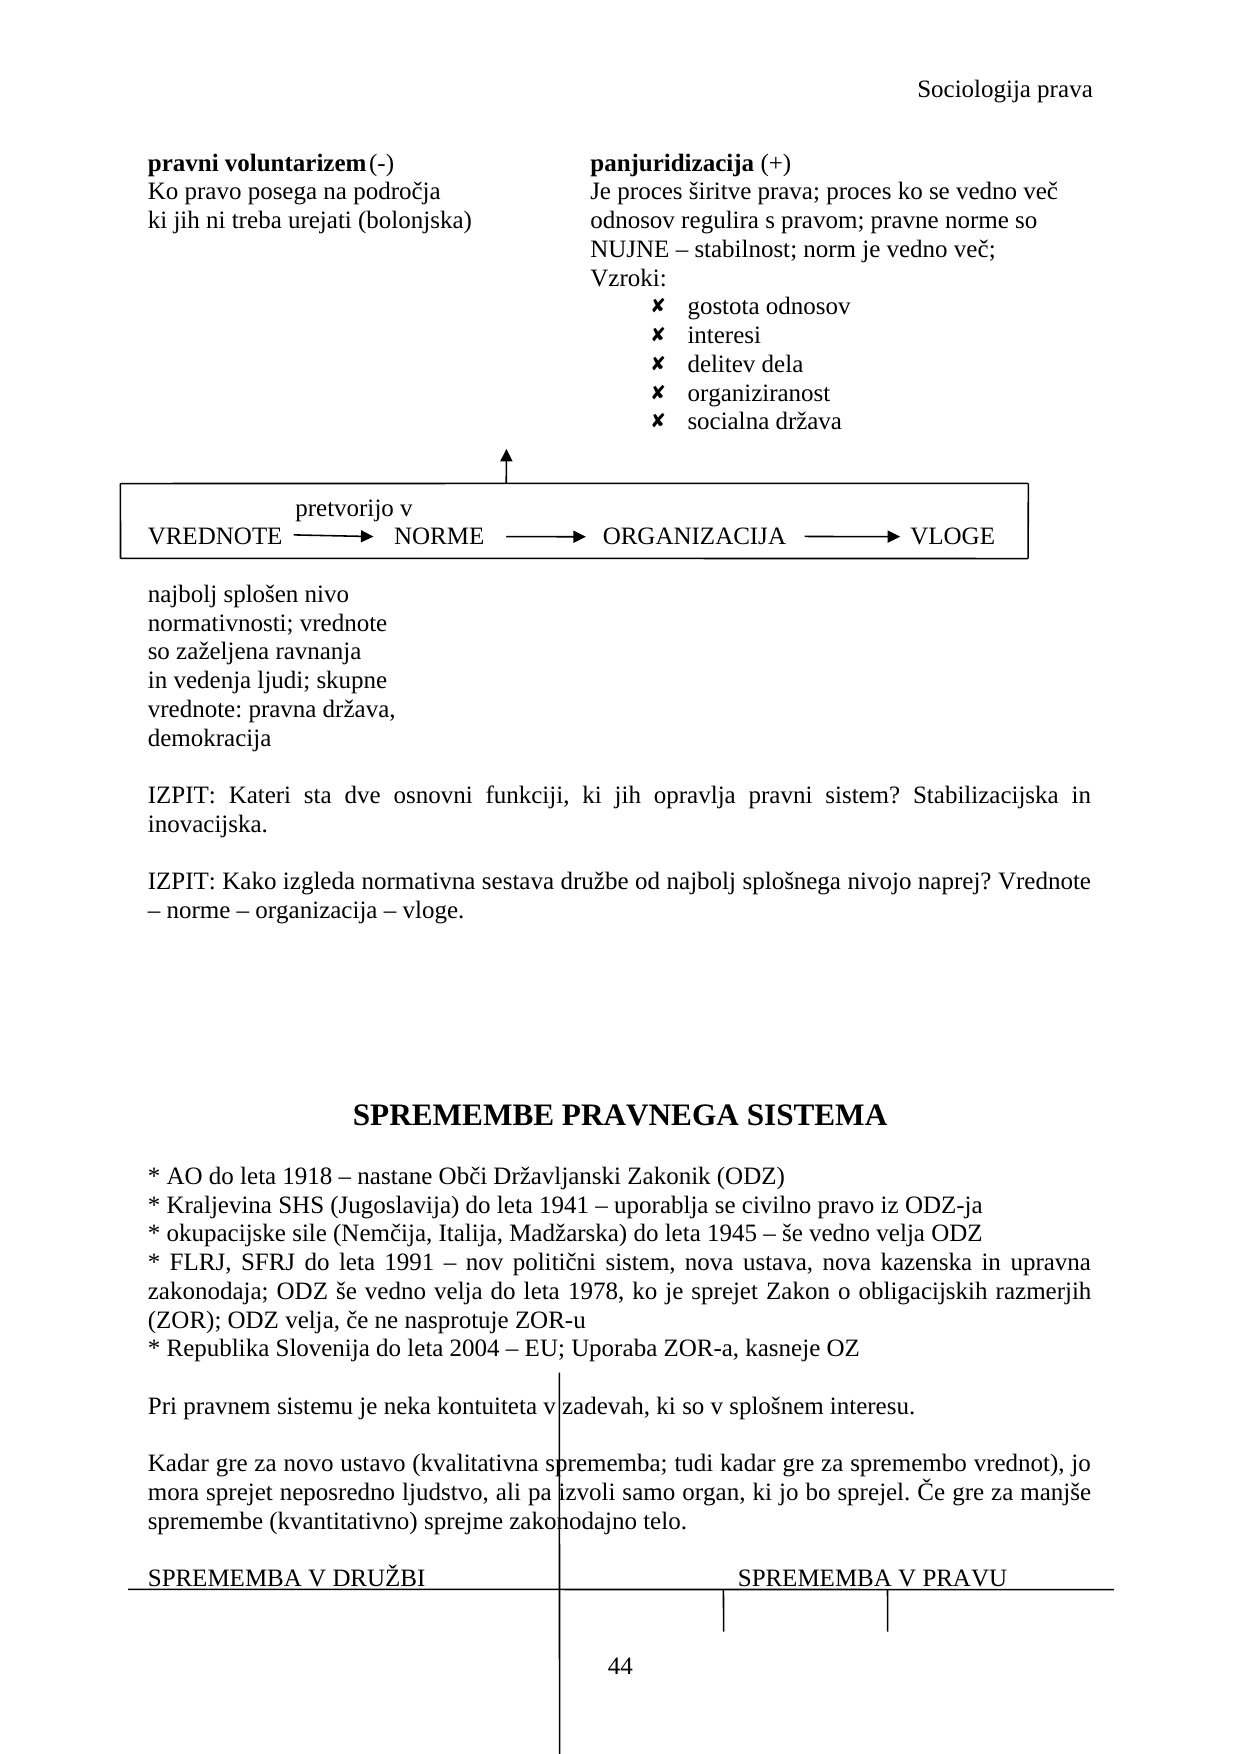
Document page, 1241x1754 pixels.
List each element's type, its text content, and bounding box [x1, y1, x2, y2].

text * Republika Slovenija do leta 2004 – EU; Uporaba ZOR-a, kasneje OZ [148, 1333, 1093, 1362]
text normativnosti; vrednote [148, 608, 1093, 636]
text * Kraljevina SHS (Jugoslavija) do leta 1941 – uporablja se civilno pravo iz ODZ-ja [148, 1190, 1093, 1218]
text zadevah, ki so v splošnem interesu. [561, 1391, 1093, 1420]
text * okupacijske sile (Nemčija, Italija, Madžarska) do leta 1945 – še vedno velja ODZ [148, 1218, 1093, 1247]
text demokracija [148, 723, 1093, 751]
text SPREMEMBE PRAVNEGA SISTEMA [148, 1096, 1093, 1132]
text pretvorijo v [295, 493, 1027, 521]
text Ko pravo posega na področja Je proces širitve prava; proces ko se vedno več [148, 176, 1093, 205]
list delitev dela [650, 349, 1093, 378]
text IZPIT: Kako izgleda normativna sestava družbe od najbolj splošnega nivojo naprej? Vrednote – norme – organizacija – vloge. [148, 866, 1093, 924]
list organiziranost [650, 378, 1093, 406]
text pravni voluntarizem (-) panjuridizacija (+) [148, 148, 1093, 176]
text Kadar gre za novo ustavo (kvalitativna sprememba; tudi kadar gre za spremembo vrednot), jo mora sprejet neposredno ljudstvo, ali pa izvoli samo organ, ki jo bo sprejel. Če gre za manjše spremembe (kvantitativno) sprejme zakonodajno telo. [561, 1448, 1093, 1535]
text ki jih ni treba urejati (bolonjska) odnosov regulira s pravom; pravne norme so [148, 205, 1093, 234]
list gostota odnosov [650, 291, 1093, 320]
text in vedenja ljudi; skupne [148, 665, 1093, 694]
text [1030, 493, 1093, 521]
list socialna država [650, 406, 1093, 435]
text SPREMEMBA V PRAVU [561, 1563, 1093, 1588]
text najbolj splošen nivo [148, 579, 1093, 608]
text Vzroki: [148, 263, 1093, 291]
text so zaželjena ravnanja [148, 636, 1093, 665]
text VREDNOTE NORME ORGANIZACIJA VLOGE [148, 521, 1027, 550]
text vrednote: pravna država, [148, 694, 1093, 723]
list interesi [650, 320, 1093, 349]
text IZPIT: Kateri sta dve osnovni funkciji, ki jih opravlja pravni sistem? Stabilizacijska in inovacijska. [148, 780, 1093, 838]
text NUJNE – stabilnost; norm je vedno več; [148, 234, 1093, 263]
text * FLRJ, SFRJ do leta 1991 – nov politični sistem, nova ustava, nova kazenska in upravna zakonodaja; ODZ še vedno velja do leta 1978, ko je sprejet Zakon o obligacijskih razmerjih (ZOR); ODZ velja, če ne nasprotuje ZOR-u [148, 1247, 1093, 1333]
text Pri pravnem sistemu je neka kontuiteta v [148, 1391, 558, 1420]
text Kadar gre za novo ustavo (kvalitativna sprememba; tudi kadar gre za spremembo vrednot), jo mora sprejet neposredno ljudstvo, ali pa izvoli samo organ, ki jo bo sprejel. Če gre za manjše spremembe (kvantitativno) sprejme zakonodajno telo. [148, 1448, 558, 1535]
text * AO do leta 1918 – nastane Obči Državljanski Zakonik (ODZ) [148, 1161, 1093, 1190]
text [1029, 521, 1093, 550]
text SPREMEMBA V DRUŽBI [148, 1563, 558, 1588]
